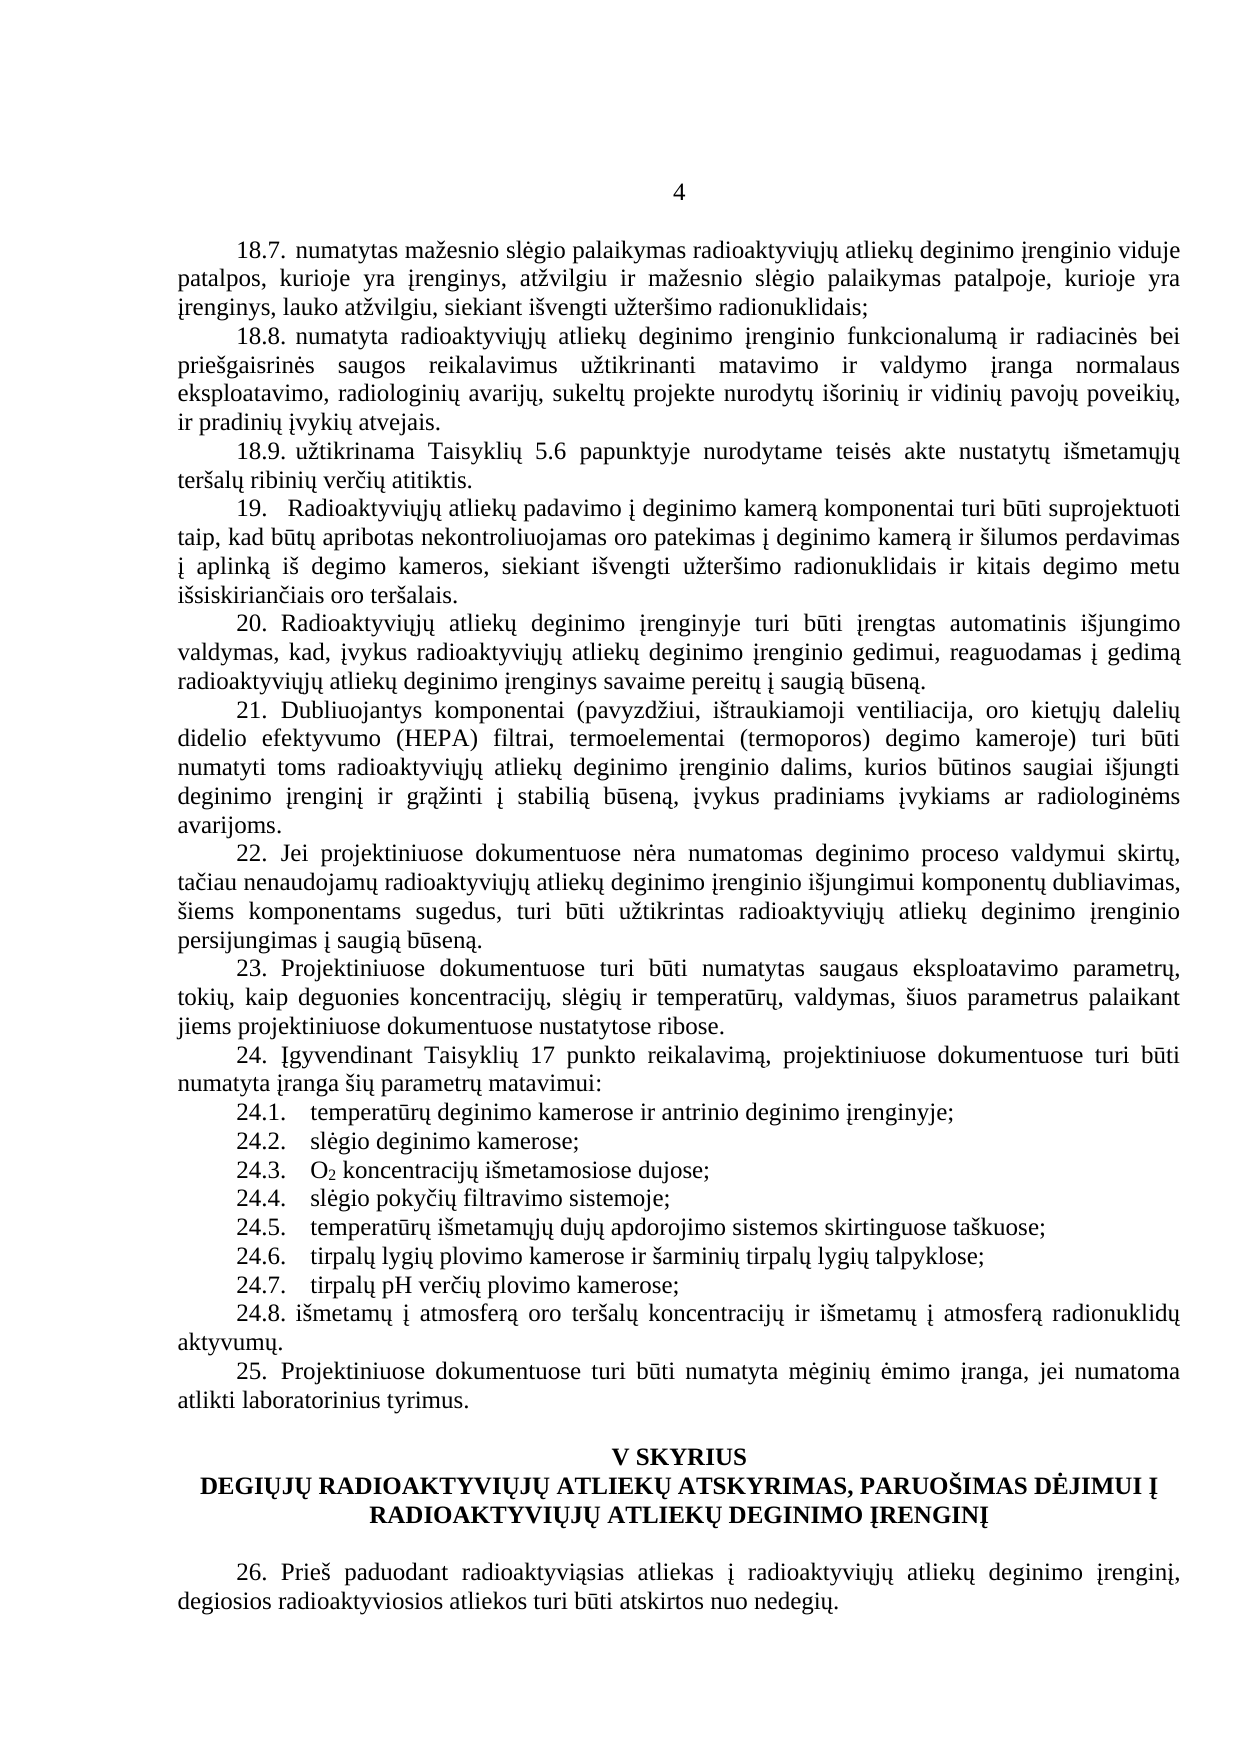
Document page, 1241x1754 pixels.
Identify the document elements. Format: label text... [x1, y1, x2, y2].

text 18.9. užtikrinama Taisyklių 5.6 papunktyje nurodytame teisės akte nustatytų išmetamųjų teršalų ribinių verčių atitiktis. [177, 436, 1181, 493]
text 24.1. temperatūrų deginimo kamerose ir antrinio deginimo įrenginyje; [177, 1097, 1181, 1126]
text 26. Prieš paduodant radioaktyviąsias atliekas į radioaktyviųjų atliekų deginimo įrenginį, degiosios radioaktyviosios atliekos turi būti atskirtos nuo nedegių. [177, 1557, 1181, 1615]
text 20. Radioaktyviųjų atliekų deginimo įrenginyje turi būti įrengtas automatinis išjungimo valdymas, kad, įvykus radioaktyviųjų atliekų deginimo įrenginio gedimui, reaguodamas į gedimą radioaktyviųjų atliekų deginimo įrenginys savaime pereitų į saugią būseną. [177, 608, 1181, 695]
text 25. Projektiniuose dokumentuose turi būti numatyta mėginių ėmimo įranga, jei numatoma atlikti laboratorinius tyrimus. [177, 1356, 1181, 1413]
text 19. Radioaktyviųjų atliekų padavimo į deginimo kamerą komponentai turi būti suprojektuoti taip, kad būtų apribotas nekontroliuojamas oro patekimas į deginimo kamerą ir šilumos perdavimas į aplinką iš degimo kameros, siekiant išvengti užteršimo radionuklidais ir kitais degimo metu išsiskiriančiais oro teršalais. [177, 493, 1181, 608]
text 18.8. numatyta radioaktyviųjų atliekų deginimo įrenginio funkcionalumą ir radiacinės bei priešgaisrinės saugos reikalavimus užtikrinanti matavimo ir valdymo įranga normalaus eksploatavimo, radiologinių avarijų, sukeltų projekte nurodytų išorinių ir vidinių pavojų poveikių, ir pradinių įvykių atvejais. [177, 321, 1181, 436]
text 24.6. tirpalų lygių plovimo kamerose ir šarminių tirpalų lygių talpyklose; [177, 1241, 1181, 1270]
text DEGIŲJŲ RADIOAKTYVIŲJŲ ATLIEKŲ ATSKYRIMAS, PARUOŠIMAS DĖJIMUI Į RADIOAKTYVIŲJŲ ATLIEKŲ DEGINIMO ĮRENGINĮ [177, 1471, 1181, 1528]
text 24.7. tirpalų pH verčių plovimo kamerose; [177, 1270, 1181, 1298]
text 24.4. slėgio pokyčių filtravimo sistemoje; [177, 1183, 1181, 1212]
text V SKYRIUS [177, 1442, 1181, 1471]
text 22. Jei projektiniuose dokumentuose nėra numatomas deginimo proceso valdymui skirtų, tačiau nenaudojamų radioaktyviųjų atliekų deginimo įrenginio išjungimui komponentų dubliavimas, šiems komponentams sugedus, turi būti užtikrintas radioaktyviųjų atliekų deginimo įrenginio persijungimas į saugią būseną. [177, 838, 1181, 953]
text 21. Dubliuojantys komponentai (pavyzdžiui, ištraukiamoji ventiliacija, oro kietųjų dalelių didelio efektyvumo (HEPA) filtrai, termoelementai (termoporos) degimo kameroje) turi būti numatyti toms radioaktyviųjų atliekų deginimo įrenginio dalims, kurios būtinos saugiai išjungti deginimo įrenginį ir grąžinti į stabilią būseną, įvykus pradiniams įvykiams ar radiologinėms avarijoms. [177, 695, 1181, 838]
text 24.5. temperatūrų išmetamųjų dujų apdorojimo sistemos skirtinguose taškuose; [177, 1212, 1181, 1241]
text 24. Įgyvendinant Taisyklių 17 punkto reikalavimą, projektiniuose dokumentuose turi būti numatyta įranga šių parametrų matavimui: [177, 1040, 1181, 1097]
text 24.3. O2 koncentracijų išmetamosiose dujose; [177, 1155, 1181, 1183]
text 18.7. numatytas mažesnio slėgio palaikymas radioaktyviųjų atliekų deginimo įrenginio viduje patalpos, kurioje yra įrenginys, atžvilgiu ir mažesnio slėgio palaikymas patalpoje, kurioje yra įrenginys, lauko atžvilgiu, siekiant išvengti užteršimo radionuklidais; [177, 235, 1181, 321]
text 23. Projektiniuose dokumentuose turi būti numatytas saugaus eksploatavimo parametrų, tokių, kaip deguonies koncentracijų, slėgių ir temperatūrų, valdymas, šiuos parametrus palaikant jiems projektiniuose dokumentuose nustatytose ribose. [177, 953, 1181, 1040]
text 24.8. išmetamų į atmosferą oro teršalų koncentracijų ir išmetamų į atmosferą radionuklidų aktyvumų. [177, 1298, 1181, 1356]
text 24.2. slėgio deginimo kamerose; [177, 1126, 1181, 1155]
